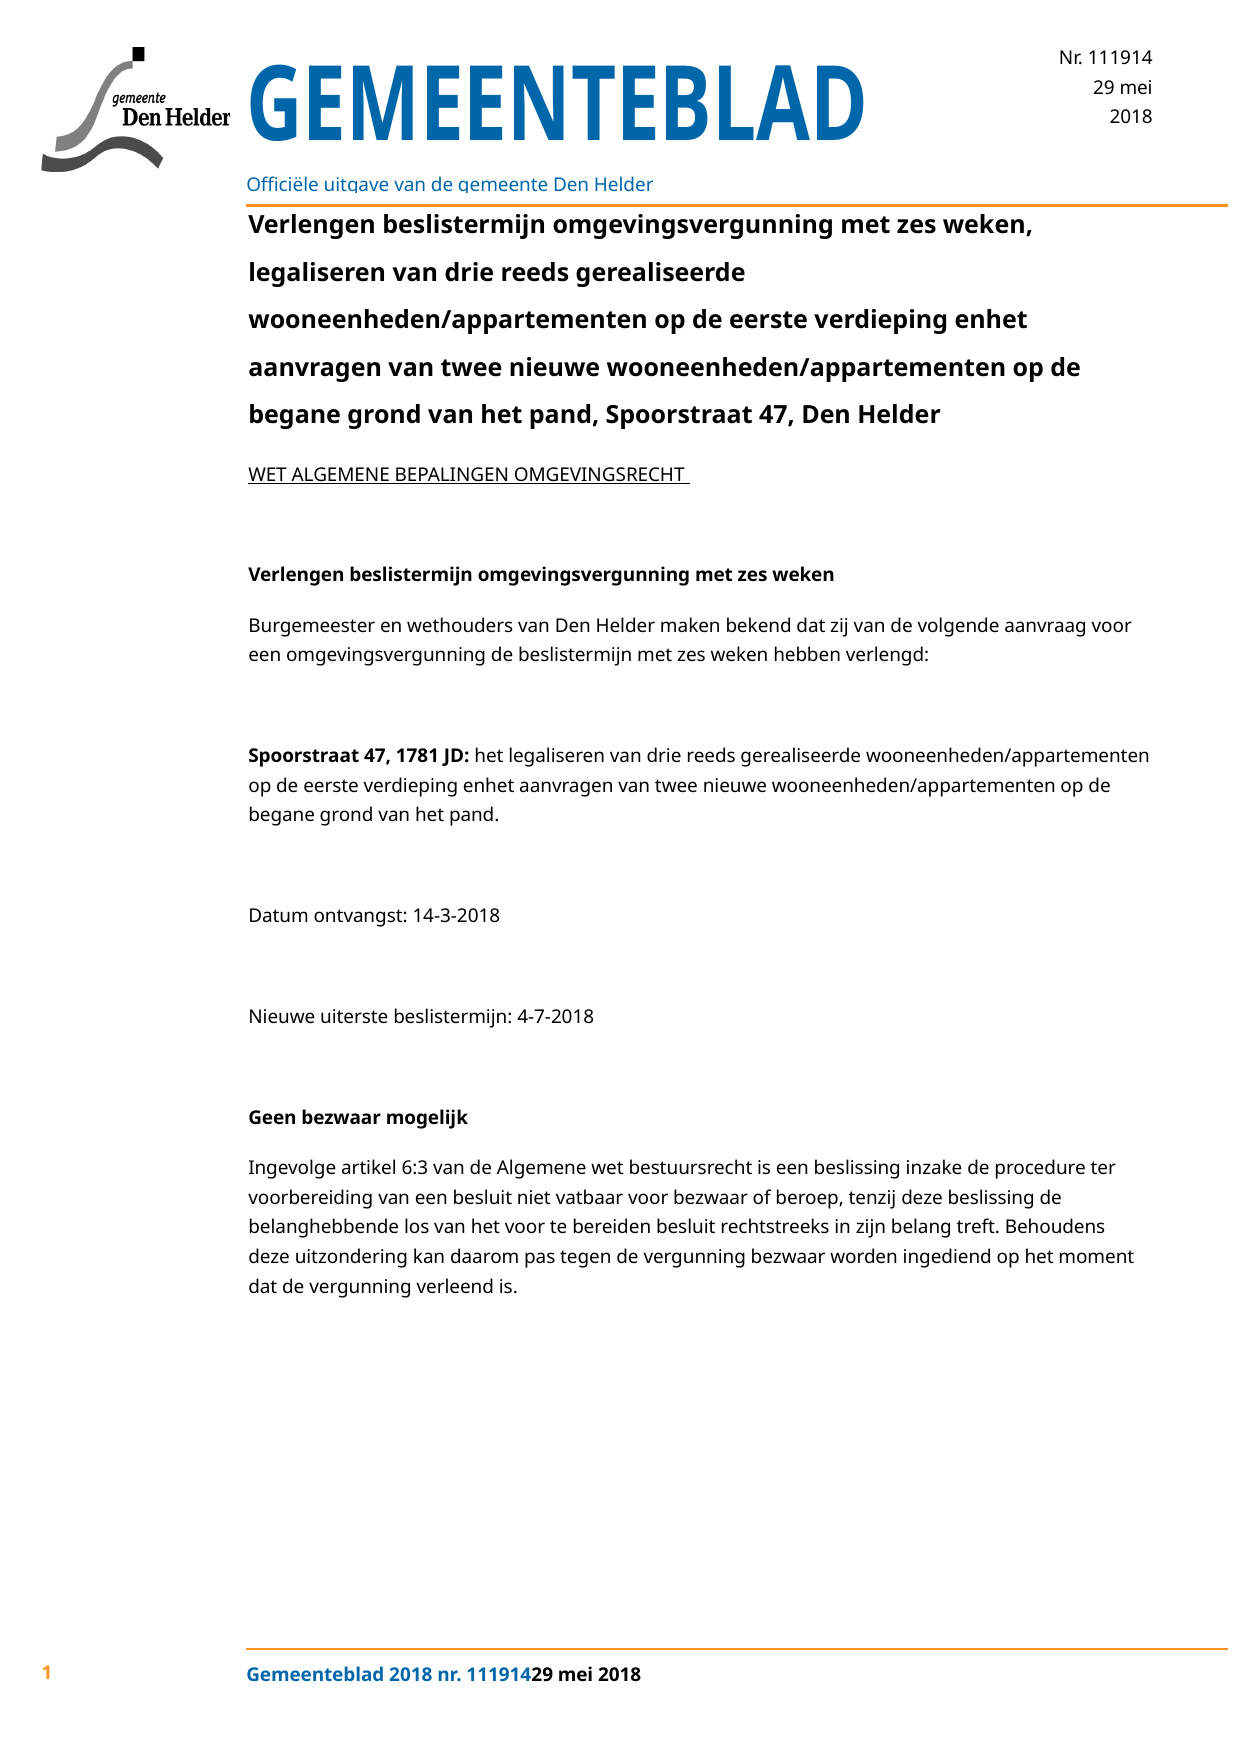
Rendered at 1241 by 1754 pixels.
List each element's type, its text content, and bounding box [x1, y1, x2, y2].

text Verlengen beslistermijn omgevingsvergunning met zes weken [248, 562, 1152, 587]
text Spoorstraat 47, 1781 JD: het legaliseren van drie reeds gerealiseerde wooneenheden/appartementen op de eerste verdieping enhet aanvragen van twee nieuwe wooneenheden/appartementen op de begane grond van het pand. [248, 742, 1152, 827]
text Datum ontvangst: 14-3-2018 [248, 902, 1152, 928]
text Verlengen beslistermijn omgevingsvergunning met zes weken, legaliseren van drie reeds gerealiseerde wooneenheden/appartementen op de eerste verdieping enhet aanvragen van twee nieuwe wooneenheden/appartementen op de begane grond van het pand, Spoorstraat 47, Den Helder [248, 207, 1152, 431]
text Burgemeester en wethouders van Den Helder maken bekend dat zij van de volgende aanvraag voor een omgevingsvergunning de beslistermijn met zes weken hebben verlengd: [248, 612, 1152, 667]
picture [41, 47, 231, 172]
text WET ALGEMENE BEPALINGEN OMGEVINGSRECHT [248, 461, 1152, 486]
text Geen bezwaar mogelijk [248, 1104, 1152, 1130]
text Nieuwe uiterste beslistermijn: 4-7-2018 [248, 1003, 1152, 1029]
text Ingevolge artikel 6:3 van de Algemene wet bestuursrecht is een beslissing inzake de procedure ter voorbereiding van een besluit niet vatbaar voor bezwaar of beroep, tenzij deze beslissing de belanghebbende los van het voor te bereiden besluit rechtstreeks in zijn belang treft. Behoudens deze uitzondering kan daarom pas tegen de vergunning bezwaar worden ingediend op het moment dat de vergunning verleend is. [248, 1154, 1152, 1298]
